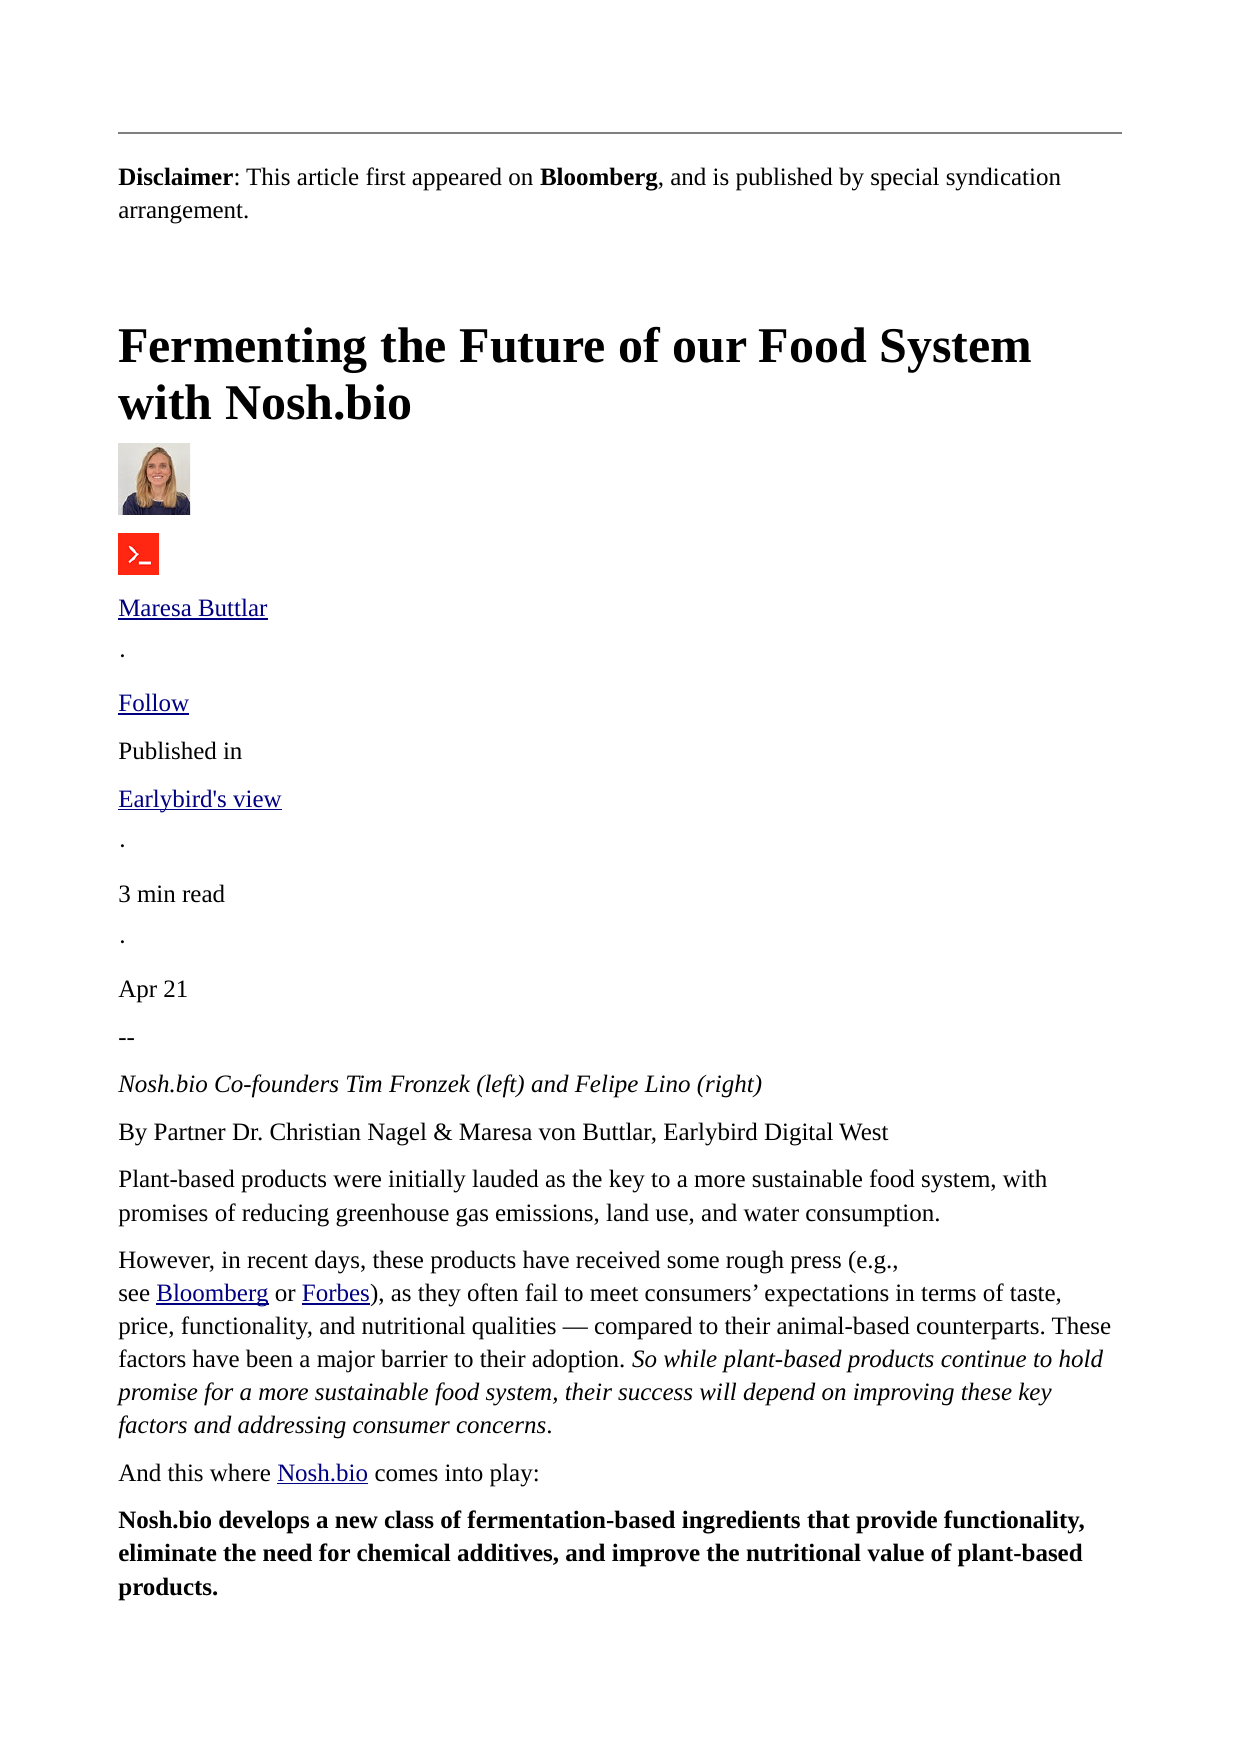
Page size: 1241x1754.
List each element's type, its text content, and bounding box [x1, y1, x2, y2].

text Follow [118, 688, 1122, 717]
picture [118, 533, 159, 575]
text By Partner Dr. Christian Nagel & Maresa von Buttlar, Earlybird Digital West [118, 1117, 1122, 1146]
text · [118, 831, 1122, 860]
text Earlybird's view [118, 784, 1122, 812]
text Maresa Buttlar [118, 593, 1122, 622]
text · [118, 927, 1122, 955]
text Plant-based products were initially lauded as the key to a more sustainable food system, with promises of reducing greenhouse gas emissions, land use, and water consumption. [118, 1164, 1122, 1226]
picture [118, 443, 191, 515]
text Nosh.bio develops a new class of fermentation-based ingredients that provide functionality, eliminate the need for chemical additives, and improve the nutritional value of plant-based products. [118, 1506, 1122, 1600]
subtitle Fermenting the Future of our Food System with Nosh.bio [118, 316, 1122, 431]
text Published in [118, 736, 1122, 765]
text Apr 21 [118, 974, 1122, 1003]
text Disclaimer: This article first appeared on Bloomberg, and is published by special syndication arrangement. [118, 162, 1122, 224]
text Nosh.bio Co-founders Tim Fronzek (left) and Felipe Lino (right) [118, 1069, 1122, 1098]
text -- [118, 1022, 1122, 1051]
text 3 min read [118, 879, 1122, 908]
text · [118, 641, 1122, 670]
text And this where Nosh.bio comes into play: [118, 1458, 1122, 1487]
text However, in recent days, these products have received some rough press (e.g., see Bloomberg or Forbes), as they often fail to meet consumers’ expectations in terms of taste, price, functionality, and nutritional qualities — compared to their animal-based counterparts. These factors have been a major barrier to their adoption. So while plant-based products continue to hold promise for a more sustainable food system, their success will depend on improving these key factors and addressing consumer concerns. [118, 1245, 1122, 1439]
